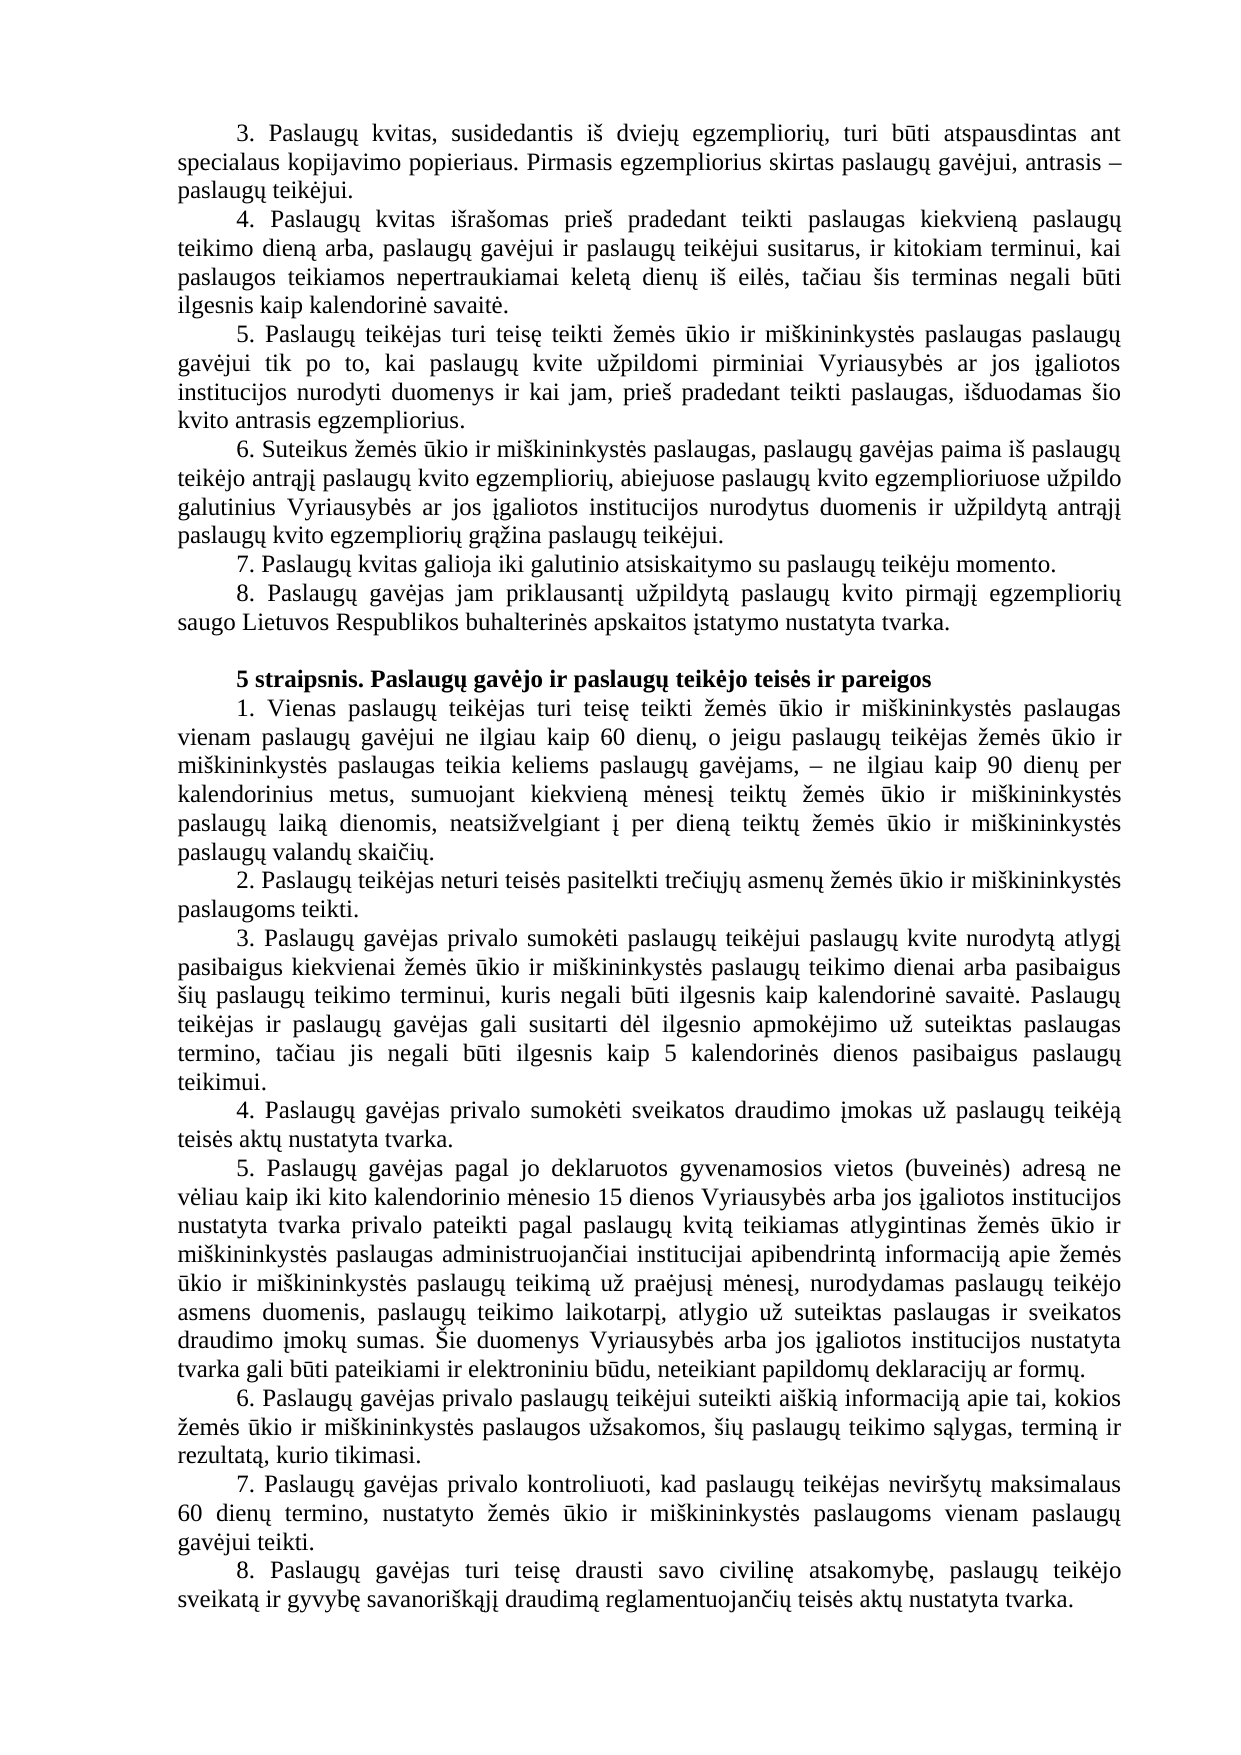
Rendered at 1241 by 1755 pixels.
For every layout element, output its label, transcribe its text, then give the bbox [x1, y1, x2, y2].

text 6. Suteikus žemės ūkio ir miškininkystės paslaugas, paslaugų gavėjas paima iš paslaugų teikėjo antrąjį paslaugų kvito egzempliorių, abiejuose paslaugų kvito egzemplioriuose užpildo galutinius Vyriausybės ar jos įgaliotos institucijos nurodytus duomenis ir užpildytą antrąjį paslaugų kvito egzempliorių grąžina paslaugų teikėjui. [177, 434, 1122, 549]
text 8. Paslaugų gavėjas jam priklausantį užpildytą paslaugų kvito pirmąjį egzempliorių saugo Lietuvos Respublikos buhalterinės apskaitos įstatymo nustatyta tvarka. [177, 578, 1122, 636]
text 2. Paslaugų teikėjas neturi teisės pasitelkti trečiųjų asmenų žemės ūkio ir miškininkystės paslaugoms teikti. [177, 866, 1122, 923]
text 4. Paslaugų kvitas išrašomas prieš pradedant teikti paslaugas kiekvieną paslaugų teikimo dieną arba, paslaugų gavėjui ir paslaugų teikėjui susitarus, ir kitokiam terminui, kai paslaugos teikiamos nepertraukiamai keletą dienų iš eilės, tačiau šis terminas negali būti ilgesnis kaip kalendorinė savaitė. [177, 204, 1122, 319]
text 1. Vienas paslaugų teikėjas turi teisę teikti žemės ūkio ir miškininkystės paslaugas vienam paslaugų gavėjui ne ilgiau kaip 60 dienų, o jeigu paslaugų teikėjas žemės ūkio ir miškininkystės paslaugas teikia keliems paslaugų gavėjams, – ne ilgiau kaip 90 dienų per kalendorinius metus, sumuojant kiekvieną mėnesį teiktų žemės ūkio ir miškininkystės paslaugų laiką dienomis, neatsižvelgiant į per dieną teiktų žemės ūkio ir miškininkystės paslaugų valandų skaičių. [177, 693, 1122, 866]
text 6. Paslaugų gavėjas privalo paslaugų teikėjui suteikti aiškią informaciją apie tai, kokios žemės ūkio ir miškininkystės paslaugos užsakomos, šių paslaugų teikimo sąlygas, terminą ir rezultatą, kurio tikimasi. [177, 1383, 1122, 1469]
text 5. Paslaugų teikėjas turi teisę teikti žemės ūkio ir miškininkystės paslaugas paslaugų gavėjui tik po to, kai paslaugų kvite užpildomi pirminiai Vyriausybės ar jos įgaliotos institucijos nurodyti duomenys ir kai jam, prieš pradedant teikti paslaugas, išduodamas šio kvito antrasis egzempliorius. [177, 319, 1122, 434]
text 3. Paslaugų kvitas, susidedantis iš dviejų egzempliorių, turi būti atspausdintas ant specialaus kopijavimo popieriaus. Pirmasis egzempliorius skirtas paslaugų gavėjui, antrasis – paslaugų teikėjui. [177, 118, 1122, 204]
text 5 straipsnis. Paslaugų gavėjo ir paslaugų teikėjo teisės ir pareigos [177, 664, 1122, 693]
text 7. Paslaugų gavėjas privalo kontroliuoti, kad paslaugų teikėjas neviršytų maksimalaus 60 dienų termino, nustatyto žemės ūkio ir miškininkystės paslaugoms vienam paslaugų gavėjui teikti. [177, 1469, 1122, 1556]
text 3. Paslaugų gavėjas privalo sumokėti paslaugų teikėjui paslaugų kvite nurodytą atlygį pasibaigus kiekvienai žemės ūkio ir miškininkystės paslaugų teikimo dienai arba pasibaigus šių paslaugų teikimo terminui, kuris negali būti ilgesnis kaip kalendorinė savaitė. Paslaugų teikėjas ir paslaugų gavėjas gali susitarti dėl ilgesnio apmokėjimo už suteiktas paslaugas termino, tačiau jis negali būti ilgesnis kaip 5 kalendorinės dienos pasibaigus paslaugų teikimui. [177, 923, 1122, 1096]
text 4. Paslaugų gavėjas privalo sumokėti sveikatos draudimo įmokas už paslaugų teikėją teisės aktų nustatyta tvarka. [177, 1096, 1122, 1153]
text 8. Paslaugų gavėjas turi teisę drausti savo civilinę atsakomybę, paslaugų teikėjo sveikatą ir gyvybę savanoriškąjį draudimą reglamentuojančių teisės aktų nustatyta tvarka. [177, 1556, 1122, 1613]
text 5. Paslaugų gavėjas pagal jo deklaruotos gyvenamosios vietos (buveinės) adresą ne vėliau kaip iki kito kalendorinio mėnesio 15 dienos Vyriausybės arba jos įgaliotos institucijos nustatyta tvarka privalo pateikti pagal paslaugų kvitą teikiamas atlygintinas žemės ūkio ir miškininkystės paslaugas administruojančiai institucijai apibendrintą informaciją apie žemės ūkio ir miškininkystės paslaugų teikimą už praėjusį mėnesį, nurodydamas paslaugų teikėjo asmens duomenis, paslaugų teikimo laikotarpį, atlygio už suteiktas paslaugas ir sveikatos draudimo įmokų sumas. Šie duomenys Vyriausybės arba jos įgaliotos institucijos nustatyta tvarka gali būti pateikiami ir elektroniniu būdu, neteikiant papildomų deklaracijų ar formų. [177, 1153, 1122, 1383]
text 7. Paslaugų kvitas galioja iki galutinio atsiskaitymo su paslaugų teikėju momento. [177, 549, 1122, 578]
